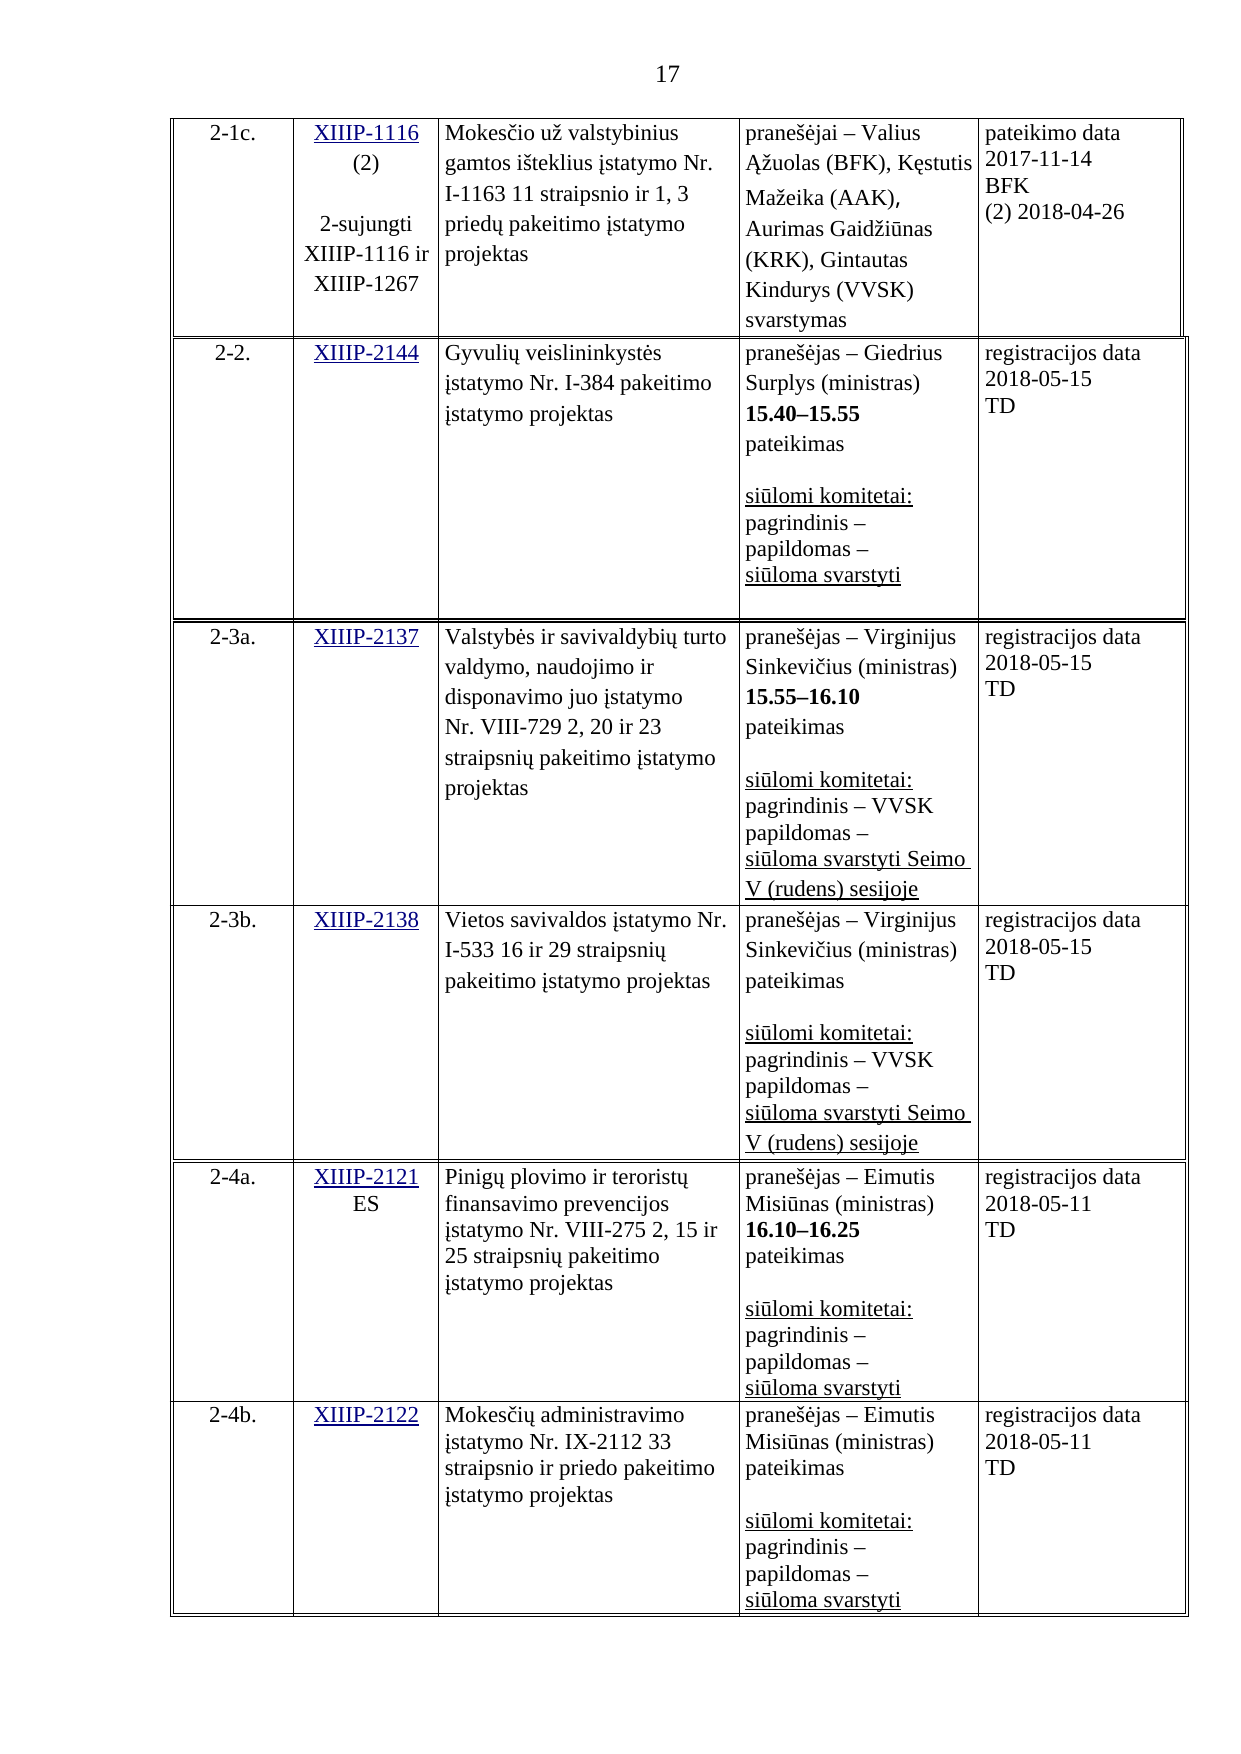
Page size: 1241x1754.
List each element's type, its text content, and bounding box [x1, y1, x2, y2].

table_cell registracijos data 2018-05-11 TD [979, 1163, 1185, 1401]
table_cell pranešėjai – Valius Ąžuolas (BFK), Kęstutis Mažeika (AAK), Aurimas Gaidžiūnas (KRK), Gintautas Kindurys (VVSK) svarstymas [740, 119, 978, 336]
table_cell [1189, 618, 1240, 905]
table_cell 2-4a. [174, 1163, 293, 1401]
table_cell registracijos data 2018-05-11 TD [979, 1402, 1185, 1612]
table_cell Pinigų plovimo ir teroristų finansavimo prevencijos įstatymo Nr. VIII-275 2, 15 ir 25 straipsnių pakeitimo įstatymo projektas [439, 1163, 739, 1401]
table_cell XIIIP-2144 [294, 339, 438, 618]
table_cell pranešėjas – Giedrius Surplys (ministras) 15.40–15.55 pateikimas siūlomi komitetai: pagrindinis – papildomas – siūloma svarstyti [740, 339, 978, 618]
table_cell Vietos savivaldos įstatymo Nr. I-533 16 ir 29 straipsnių pakeitimo įstatymo projektas [439, 906, 739, 1159]
table_cell 2-3b. [174, 906, 293, 1159]
table_cell Gyvulių veislininkystės įstatymo Nr. I-384 pakeitimo įstatymo projektas [439, 339, 739, 618]
table_cell [1189, 1159, 1240, 1401]
table_cell XIIIP-2137 [294, 623, 438, 905]
table_cell [1187, 118, 1240, 336]
table_cell XIIIP-2122 [294, 1402, 438, 1612]
table_cell registracijos data 2018-05-15 TD [979, 337, 1185, 618]
table_cell XIIIP-1116 (2) 2-sujungti XIIIP-1116 ir XIIIP-1267 [294, 119, 438, 336]
table_cell registracijos data 2018-05-15 TD [979, 623, 1185, 905]
table_cell XIIIP-2138 [294, 906, 438, 1159]
table_cell XIIIP-2121 ES [294, 1163, 438, 1401]
table_cell Valstybės ir savivaldybių turto valdymo, naudojimo ir disponavimo juo įstatymo Nr. VIII-729 2, 20 ir 23 straipsnių pakeitimo įstatymo projektas [439, 623, 739, 905]
table_cell [1189, 905, 1240, 1159]
table_cell [1189, 336, 1240, 618]
table_cell Mokesčio už valstybinius gamtos išteklius įstatymo Nr. I-1163 11 straipsnio ir 1, 3 priedų pakeitimo įstatymo projektas [439, 119, 739, 336]
table_cell pranešėjas – Eimutis Misiūnas (ministras) pateikimas siūlomi komitetai: pagrindinis – papildomas – siūloma svarstyti [740, 1402, 978, 1612]
table_cell 2-4b. [174, 1402, 293, 1612]
table_cell 2-1c. [174, 119, 293, 336]
table_cell pranešėjas – Virginijus Sinkevičius (ministras) pateikimas siūlomi komitetai: pagrindinis – VVSK papildomas – siūloma svarstyti Seimo V (rudens) sesijoje [740, 906, 978, 1159]
table_cell registracijos data 2018-05-15 TD [979, 906, 1185, 1159]
table_cell Mokesčių administravimo įstatymo Nr. IX-2112 33 straipsnio ir priedo pakeitimo įstatymo projektas [439, 1402, 739, 1612]
table_cell 2-3a. [174, 623, 293, 905]
table_cell [1189, 1401, 1240, 1612]
table_cell 2-2. [174, 339, 293, 618]
table_cell pateikimo data 2017-11-14 BFK (2) 2018-04-26 [979, 119, 1180, 336]
table_cell pranešėjas – Eimutis Misiūnas (ministras) 16.10–16.25 pateikimas siūlomi komitetai: pagrindinis – papildomas – siūloma svarstyti [740, 1163, 978, 1401]
table_cell pranešėjas – Virginijus Sinkevičius (ministras) 15.55–16.10 pateikimas siūlomi komitetai: pagrindinis – VVSK papildomas – siūloma svarstyti Seimo V (rudens) sesijoje [740, 623, 978, 905]
